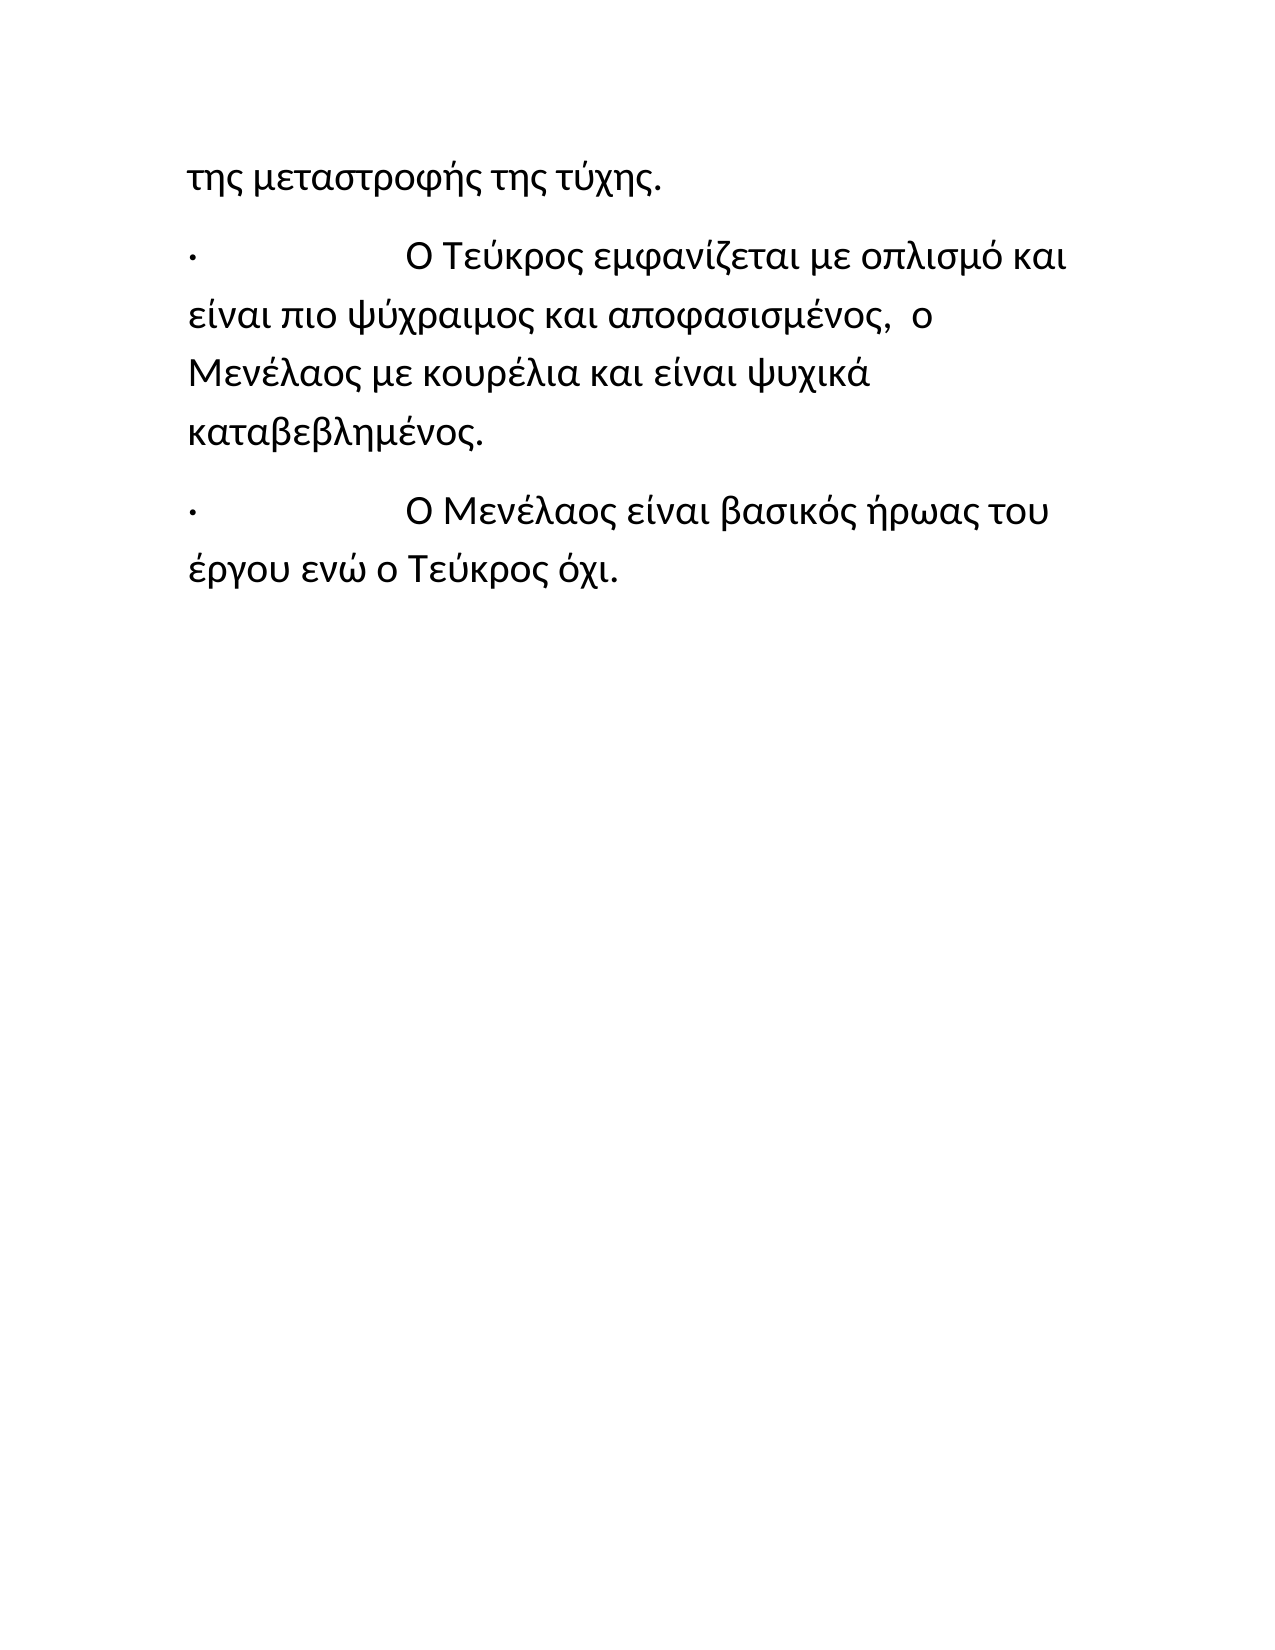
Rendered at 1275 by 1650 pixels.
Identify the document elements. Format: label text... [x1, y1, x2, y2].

text της μεταστροφής της τύχης. [187, 150, 1087, 201]
text · Ο Τεύκρος εμφανίζεται με οπλισμό και είναι πιο ψύχραιμος και αποφασισμένος, ο Μενέλαος με κουρέλια και είναι ψυχικά καταβεβλημένος. [187, 229, 1087, 455]
text · Ο Μενέλαος είναι βασικός ήρωας του έργου ενώ ο Τεύκρος όχι. [187, 484, 1087, 593]
